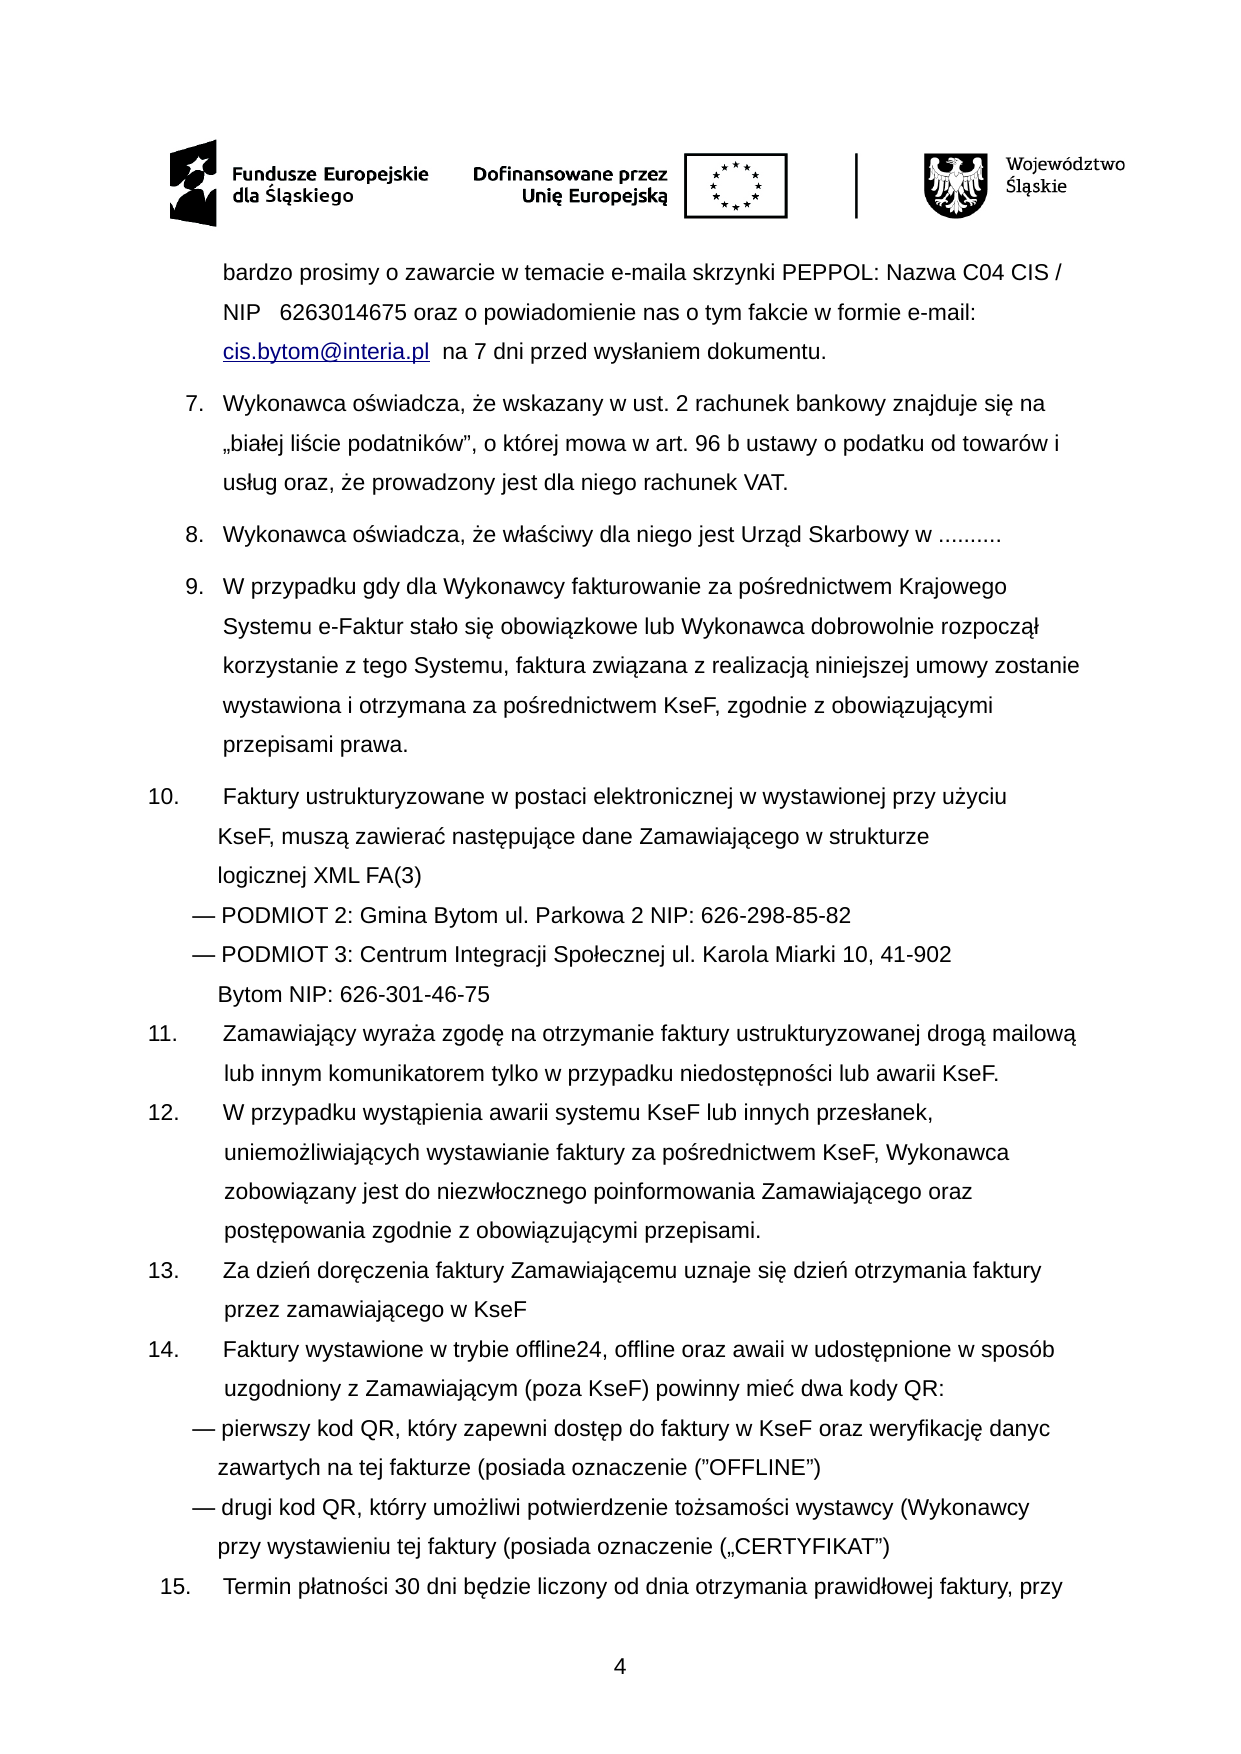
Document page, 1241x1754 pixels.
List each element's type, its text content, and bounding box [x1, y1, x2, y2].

list — PODMIOT 2: Gmina Bytom ul. Parkowa 2 NIP: 626-298-85-82 [148, 902, 1092, 928]
list Termin płatności 30 dni będzie liczony od dnia otrzymania prawidłowej faktury, przy [159, 1573, 1092, 1599]
list bardzo prosimy o zawarcie w temacie e-maila skrzynki PEPPOL: Nazwa C04 CIS / NIP 6263014675 oraz o powiadomienie nas o tym fakcie w formie e-mail: cis.bytom@interia.pl na 7 dni przed wysłaniem dokumentu. [185, 259, 1092, 365]
list Faktury ustrukturyzowane w postaci elektronicznej w wystawionej przy użyciu [148, 783, 1092, 809]
list przy wystawieniu tej faktury (posiada oznaczenie („CERTYFIKAT”) [148, 1533, 1092, 1559]
list — pierwszy kod QR, który zapewni dostęp do faktury w KseF oraz weryfikację danyc [148, 1415, 1092, 1441]
list Bytom NIP: 626-301-46-75 [148, 981, 1092, 1007]
list zawartych na tej fakturze (posiada oznaczenie (”OFFLINE”) [148, 1454, 1092, 1481]
list Wykonawca oświadcza, że wskazany w ust. 2 rachunek bankowy znajduje się na „białej liście podatników”, o której mowa w art. 96 b ustawy o podatku od towarów i usług oraz, że prowadzony jest dla niego rachunek VAT. [185, 390, 1092, 496]
list KseF, muszą zawierać następujące dane Zamawiającego w strukturze [148, 823, 1092, 849]
picture [147, 118, 1147, 248]
list Wykonawca oświadcza, że właściwy dla niego jest Urząd Skarbowy w .......... [185, 521, 1092, 548]
list — PODMIOT 3: Centrum Integracji Społecznej ul. Karola Miarki 10, 41-902 [148, 941, 1092, 967]
list uniemożliwiających wystawianie faktury za pośrednictwem KseF, Wykonawca [148, 1138, 1092, 1165]
list Zamawiający wyraża zgodę na otrzymanie faktury ustrukturyzowanej drogą mailową [148, 1020, 1092, 1046]
list postępowania zgodnie z obowiązującymi przepisami. [148, 1217, 1092, 1244]
list logicznej XML FA(3) [148, 862, 1092, 888]
list przez zamawiającego w KseF [148, 1296, 1092, 1323]
list W przypadku wystąpienia awarii systemu KseF lub innych przesłanek, [148, 1099, 1092, 1125]
list — drugi kod QR, którry umożliwi potwierdzenie tożsamości wystawcy (Wykonawcy [148, 1494, 1092, 1520]
list Za dzień doręczenia faktury Zamawiającemu uznaje się dzień otrzymania faktury [148, 1257, 1092, 1283]
list uzgodniony z Zamawiającym (poza KseF) powinny mieć dwa kody QR: [148, 1375, 1092, 1402]
list zobowiązany jest do niezwłocznego poinformowania Zamawiającego oraz [148, 1178, 1092, 1204]
list W przypadku gdy dla Wykonawcy fakturowanie za pośrednictwem Krajowego Systemu e-Faktur stało się obowiązkowe lub Wykonawca dobrowolnie rozpoczął korzystanie z tego Systemu, faktura związana z realizacją niniejszej umowy zostanie wystawiona i otrzymana za pośrednictwem KseF, zgodnie z obowiązującymi przepisami prawa. [185, 573, 1092, 757]
list Faktury wystawione w trybie offline24, offline oraz awaii w udostępnione w sposób [148, 1336, 1092, 1362]
list lub innym komunikatorem tylko w przypadku niedostępności lub awarii KseF. [148, 1059, 1092, 1086]
